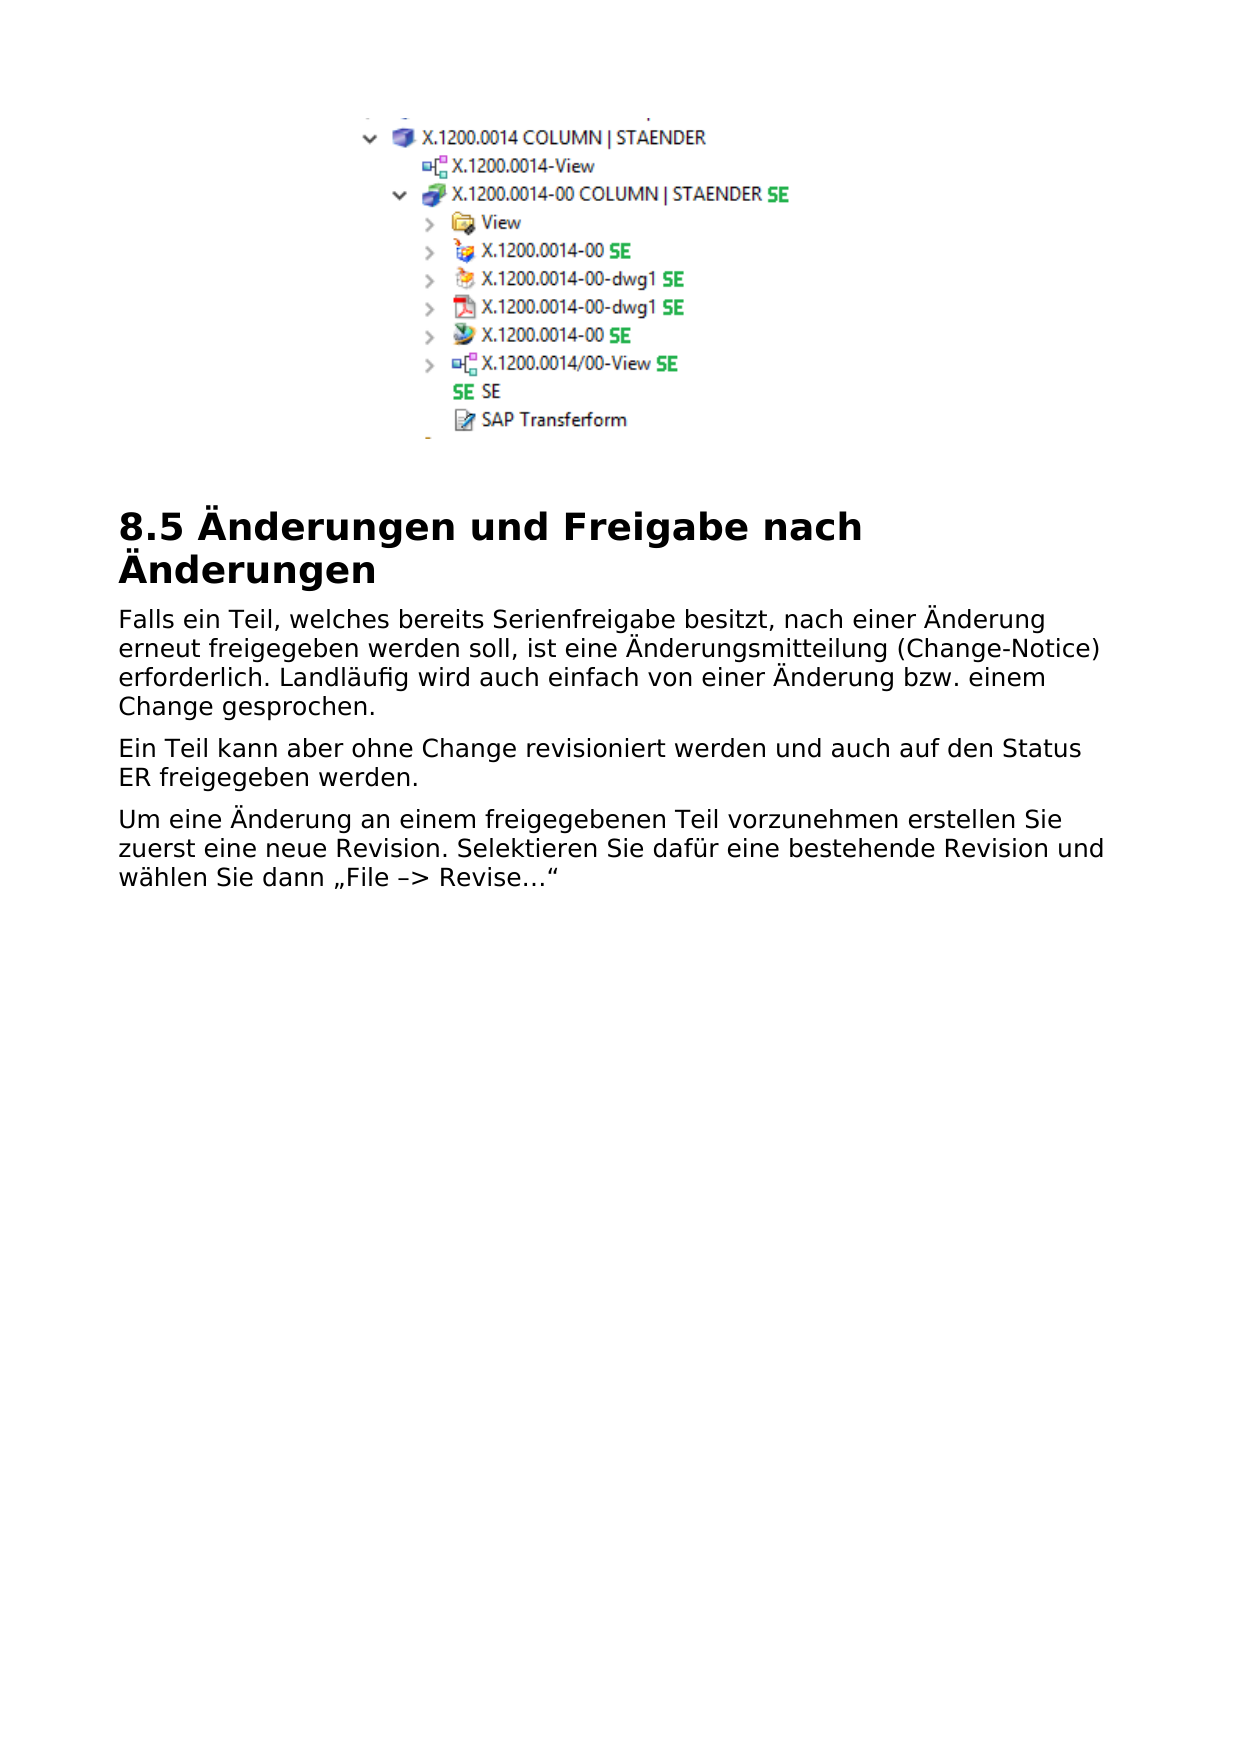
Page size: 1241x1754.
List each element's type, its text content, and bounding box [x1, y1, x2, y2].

picture [277, 118, 964, 439]
subtitle 8.5 Änderungen und Freigabe nach Änderungen [118, 505, 1122, 592]
text Um eine Änderung an einem freigegebenen Teil vorzunehmen erstellen Sie zuerst eine neue Revision. Selektieren Sie dafür eine bestehende Revision und wählen Sie dann „File –> Revise…“ [118, 805, 1122, 892]
text Falls ein Teil, welches bereits Serienfreigabe besitzt, nach einer Änderung erneut freigegeben werden soll, ist eine Änderungsmitteilung (Change-Notice) erforderlich. Landläufig wird auch einfach von einer Änderung bzw. einem Change gesprochen. [118, 605, 1122, 722]
text Ein Teil kann aber ohne Change revisioniert werden und auch auf den Status ER freigegeben werden. [118, 734, 1122, 792]
